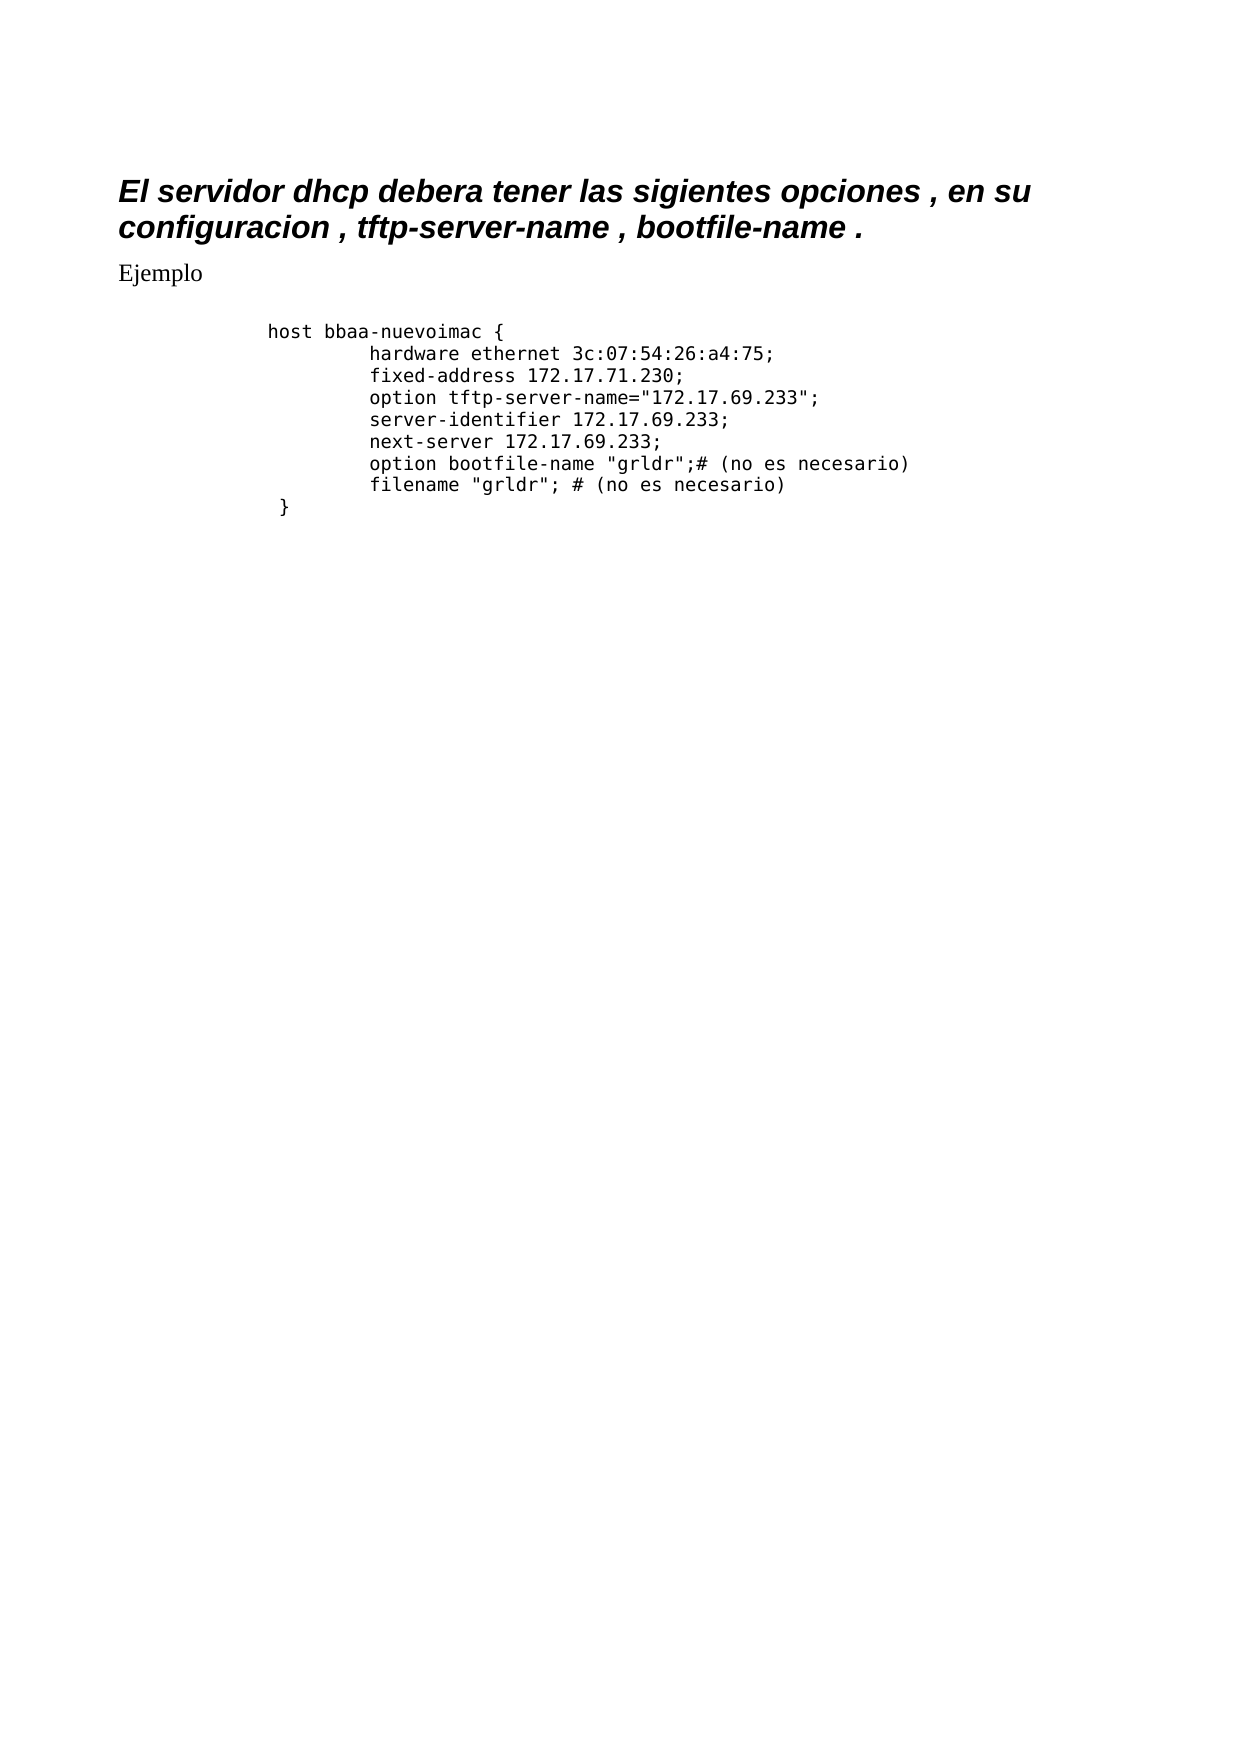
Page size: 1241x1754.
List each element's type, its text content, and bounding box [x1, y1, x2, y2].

subtitle El servidor dhcp debera tener las sigientes opciones , en su configuracion , tftp-server-name , bootfile-name . [118, 172, 1122, 246]
text host bbaa-nuevoimac { hardware ethernet 3c:07:54:26:a4:75; fixed-address 172.17.71.230; option tftp-server-name="172.17.69.233"; server-identifier 172.17.69.233; next-server 172.17.69.233; option bootfile-name "grldr";# (no es necesario) filename "grldr"; # (no es necesario) } [177, 299, 1063, 518]
text Ejemplo [118, 258, 1122, 287]
